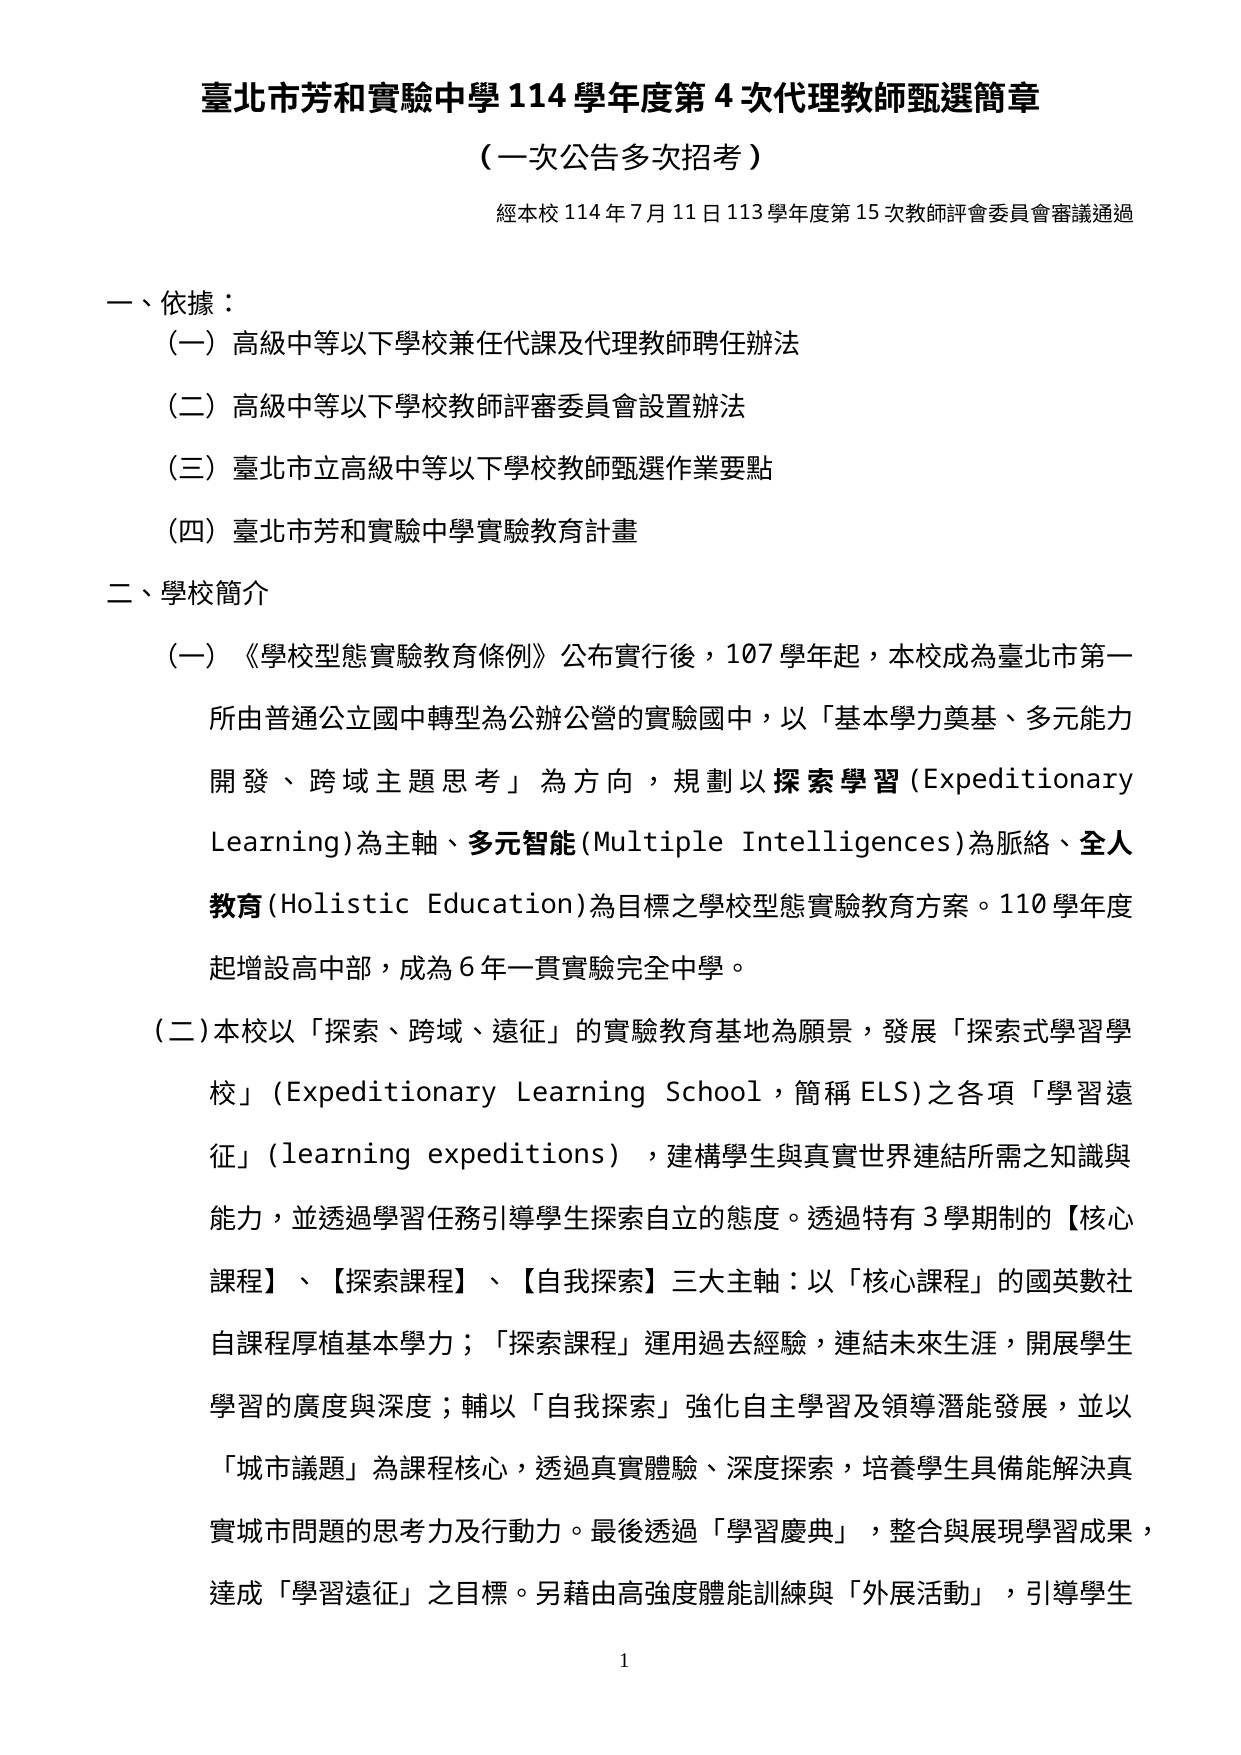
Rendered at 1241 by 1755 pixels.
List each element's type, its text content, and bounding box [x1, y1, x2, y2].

text （二）高級中等以下學校教師評審委員會設置辦法 [106, 385, 1134, 447]
text （四）臺北市芳和實驗中學實驗教育計畫 [106, 510, 1134, 572]
text 臺北市芳和實驗中學114學年度第4次代理教師甄選簡章 [106, 72, 1134, 135]
text 一、依據： [106, 260, 1134, 322]
text （一）高級中等以下學校兼任代課及代理教師聘任辦法 [106, 322, 1134, 385]
text （一）《學校型態實驗教育條例》公布實行後，107學年起，本校成為臺北市第一所由普通公立國中轉型為公辦公營的實驗國中，以「基本學力奠基、多元能力開發、跨域主題思考」為方向，規劃以探索學習(Expeditionary Learning)為主軸、多元智能(Multiple Intelligences)為脈絡、全人教育(Holistic Education)為目標之學校型態實驗教育方案。110學年度起增設高中部，成為6年一貫實驗完全中學。 [151, 635, 1134, 1010]
text (一次公告多次招考) [106, 135, 1134, 197]
text 經本校114年7月11日113學年度第15次教師評會委員會審議通過 [106, 197, 1134, 260]
text 二、學校簡介 [106, 572, 1134, 635]
text (二)本校以「探索、跨域、遠征」的實驗教育基地為願景，發展「探索式學習學校」(Expeditionary Learning School，簡稱ELS)之各項「學習遠征」(learning expeditions) ，建構學生與真實世界連結所需之知識與能力，並透過學習任務引導學生探索自立的態度。透過特有3學期制的【核心課程】、【探索課程】、【自我探索】三大主軸：以「核心課程」的國英數社自課程厚植基本學力；「探索課程」運用過去經驗，連結未來生涯，開展學生學習的廣度與深度；輔以「自我探索」強化自主學習及領導潛能發展，並以「城市議題」為課程核心，透過真實體驗、深度探索，培養學生具備能解決真實城市問題的思考力及行動力。最後透過「學習慶典」，整合與展現學習成果，達成「學習遠征」之目標。另藉由高強度體能訓練與「外展活動」，引導學生在過程中不斷克服挫折與挑戰，進而自我發現、建立其品格力，發展「自律負責、創新探索、傾聽合作、感恩服務」的學生圖像，營造具探索體驗、團隊合作、自我實現的學校文化，期以落實「尊重個別學習需求、延展學習探索情境、點燃主動學習熱情」之實驗教育願景。 [151, 1010, 1134, 1635]
text （三）臺北市立高級中等以下學校教師甄選作業要點 [106, 447, 1134, 510]
